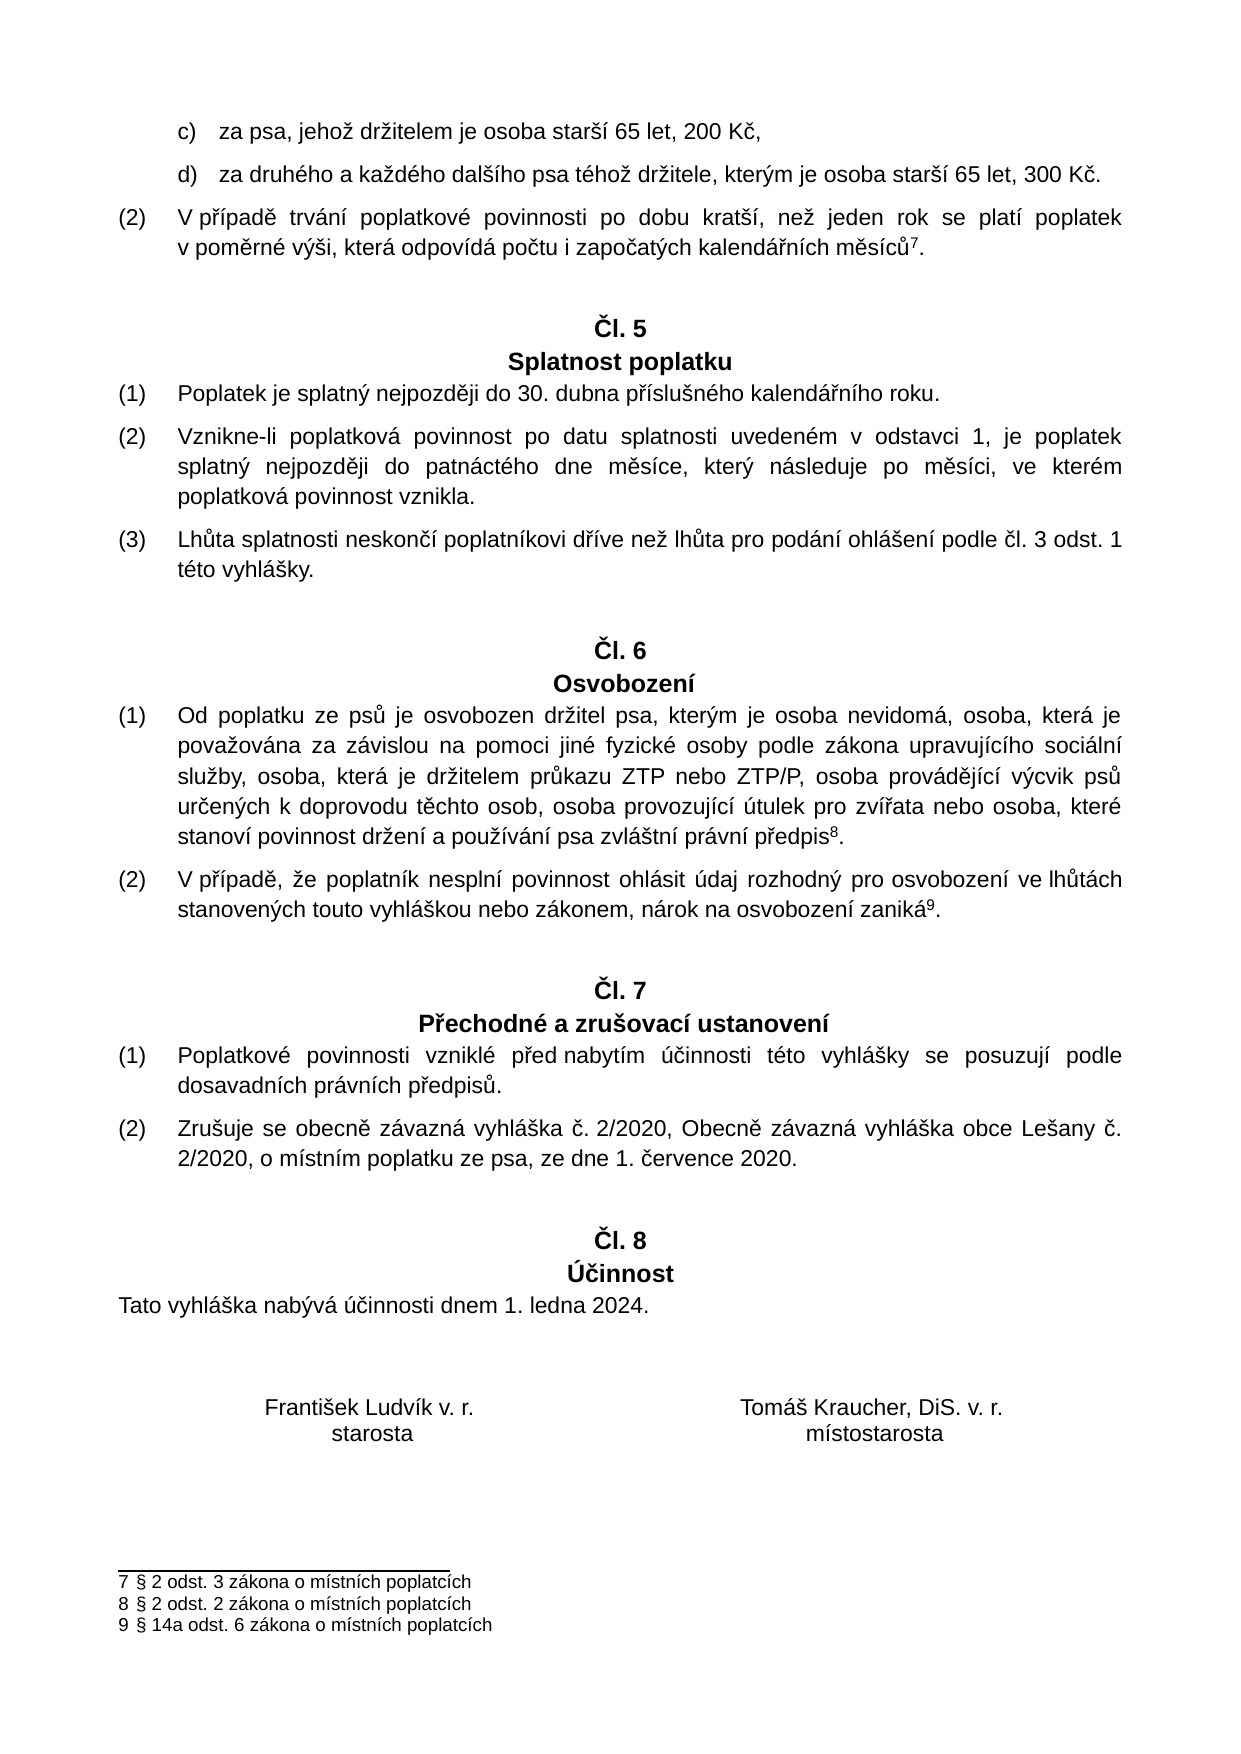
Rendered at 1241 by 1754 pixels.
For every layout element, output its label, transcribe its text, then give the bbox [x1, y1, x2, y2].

list Zrušuje se obecně závazná vyhláška č. 2/2020, Obecně závazná vyhláška obce Lešany č. 2/2020, o místním poplatku ze psa, ze dne 1. července 2020. [118, 1115, 1122, 1172]
list V případě, že poplatník nesplní povinnost ohlásit údaj rozhodný pro osvobození ve lhůtách stanovených touto vyhláškou nebo zákonem, nárok na osvobození zaniká. [118, 866, 1122, 922]
table_header František Ludvík v. r. starosta [118, 1334, 620, 1452]
list Poplatek je splatný nejpozději do 30. dubna příslušného kalendářního roku. [118, 380, 1122, 406]
list § 2 odst. 2 zákona o místních poplatcích [118, 1592, 1122, 1614]
list Vznikne-li poplatková povinnost po datu splatnosti uvedeném v odstavci 1, je poplatek splatný nejpozději do patnáctého dne měsíce, který následuje po měsíci, ve kterém poplatková povinnost vznikla. [118, 423, 1122, 509]
subtitle Čl. 6 Osvobození [118, 636, 1122, 698]
list za psa, jehož držitelem je osoba starší 65 let, 200 Kč, [177, 118, 1122, 144]
list V případě trvání poplatkové povinnosti po dobu kratší, než jeden rok se platí poplatek v poměrné výši, která odpovídá počtu i započatých kalendářních měsíců. [118, 203, 1122, 260]
text Tato vyhláška nabývá účinnosti dnem 1. ledna 2024. [118, 1292, 1122, 1318]
list Lhůta splatnosti neskončí poplatníkovi dříve než lhůta pro podání ohlášení podle čl. 3 odst. 1 této vyhlášky. [118, 526, 1122, 582]
subtitle Čl. 8 Účinnost [118, 1226, 1122, 1287]
subtitle Čl. 7 Přechodné a zrušovací ustanovení [118, 976, 1122, 1038]
list Od poplatku ze psů je osvobozen držitel psa, kterým je osoba nevidomá, osoba, která je považována za závislou na pomoci jiné fyzické osoby podle zákona upravujícího sociální služby, osoba, která je držitelem průkazu ZTP nebo ZTP/P, osoba provádějící výcvik psů určených k doprovodu těchto osob, osoba provozující útulek pro zvířata nebo osoba, které stanoví povinnost držení a používání psa zvláštní právní předpis. [118, 702, 1122, 849]
list § 14a odst. 6 zákona o místních poplatcích [118, 1614, 1122, 1635]
table_header Tomáš Kraucher, DiS. v. r. místostarosta [620, 1334, 1122, 1452]
list za druhého a každého dalšího psa téhož držitele, kterým je osoba starší 65 let, 300 Kč. [177, 161, 1122, 187]
list § 2 odst. 3 zákona o místních poplatcích [118, 1571, 1122, 1592]
subtitle Čl. 5 Splatnost poplatku [118, 314, 1122, 376]
list Poplatkové povinnosti vzniklé před nabytím účinnosti této vyhlášky se posuzují podle dosavadních právních předpisů. [118, 1042, 1122, 1099]
